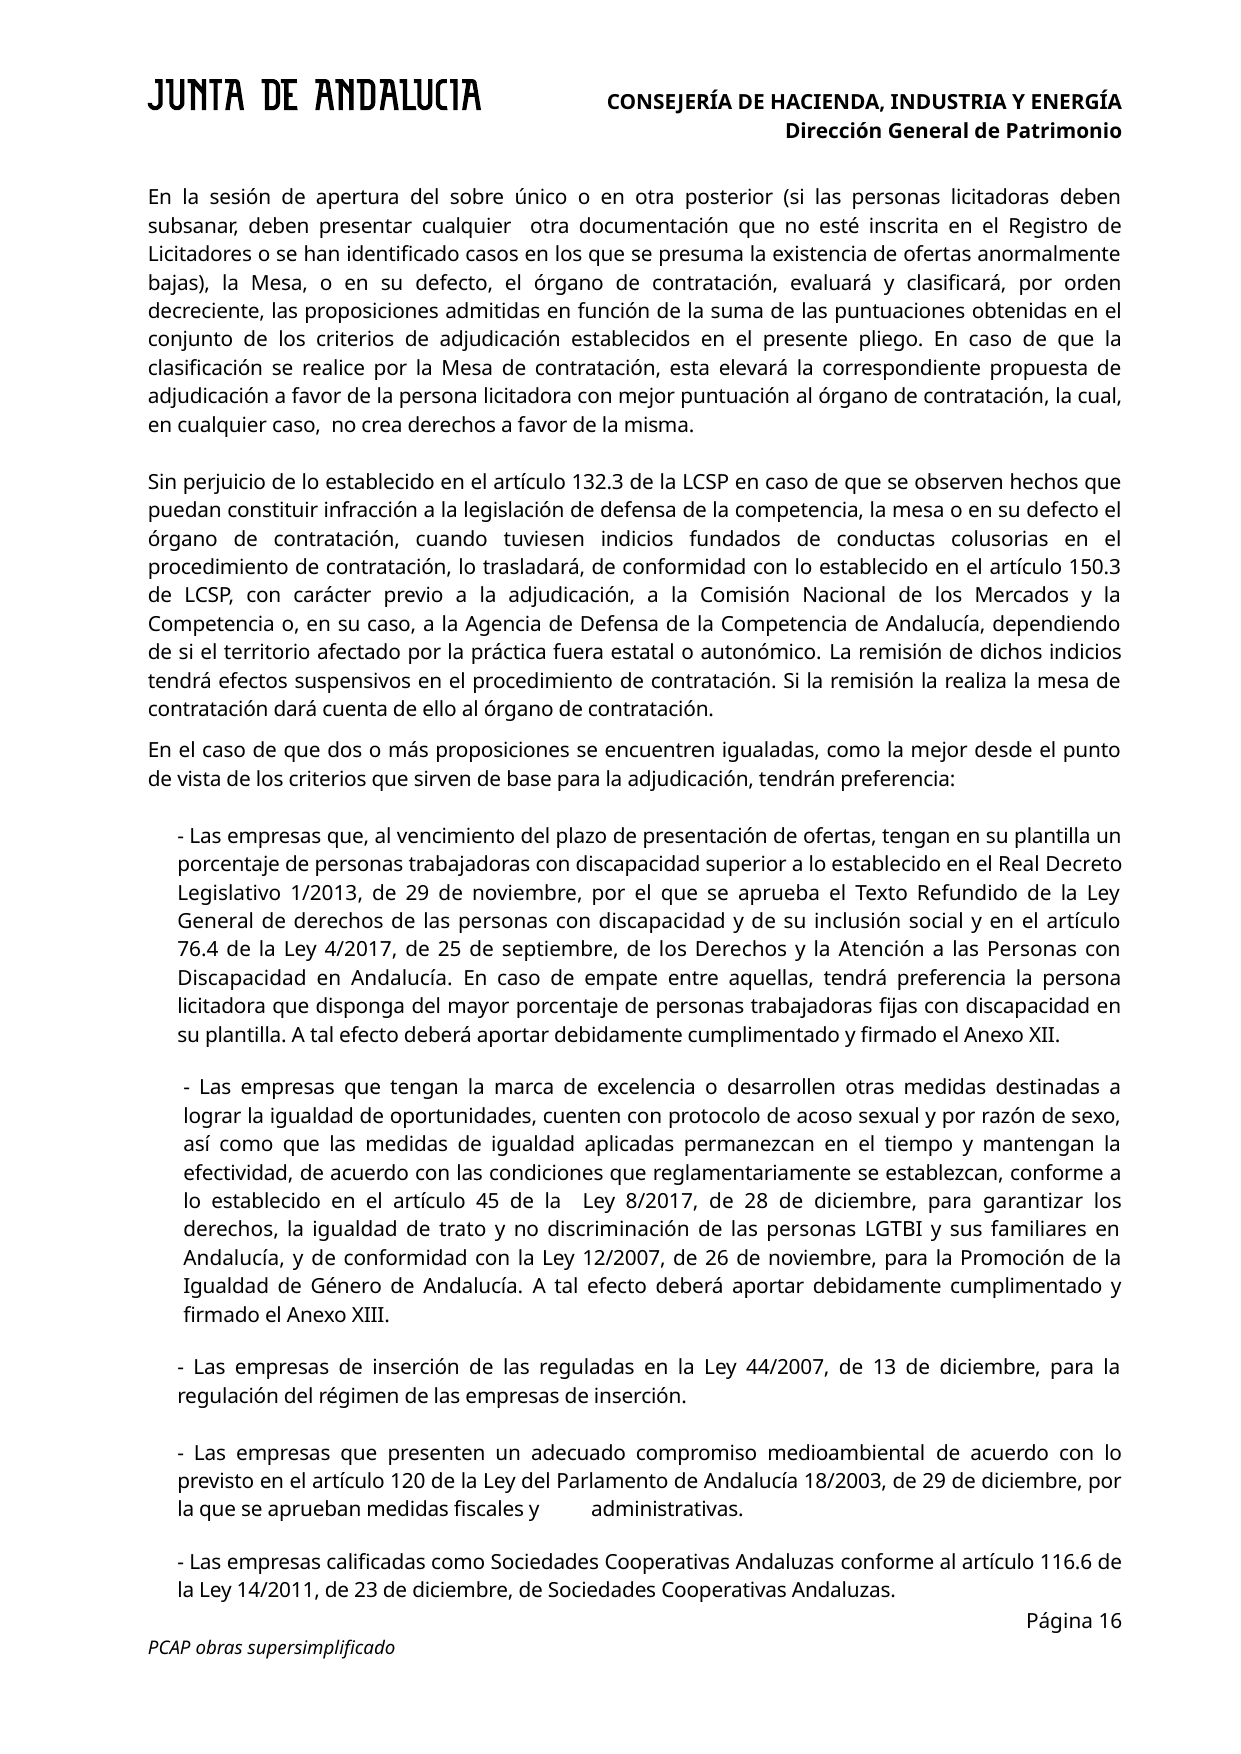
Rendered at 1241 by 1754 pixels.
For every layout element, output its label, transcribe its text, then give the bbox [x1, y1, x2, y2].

list - Las empresas calificadas como Sociedades Cooperativas Andaluzas conforme al artículo 116.6 de la Ley 14/2011, de 23 de diciembre, de Sociedades Cooperativas Andaluzas. [148, 1547, 1122, 1604]
text En la sesión de apertura del sobre único o en otra posterior (si las personas licitadoras deben subsanar, deben presentar cualquier otra documentación que no esté inscrita en el Registro de Licitadores o se han identificado casos en los que se presuma la existencia de ofertas anormalmente bajas), la Mesa, o en su defecto, el órgano de contratación, evaluará y clasificará, por orden decreciente, las proposiciones admitidas en función de la suma de las puntuaciones obtenidas en el conjunto de los criterios de adjudicación establecidos en el presente pliego. En caso de que la clasificación se realice por la Mesa de contratación, esta elevará la correspondiente propuesta de adjudicación a favor de la persona licitadora con mejor puntuación al órgano de contratación, la cual, en cualquier caso, no crea derechos a favor de la misma. [148, 182, 1122, 438]
text Sin perjuicio de lo establecido en el artículo 132.3 de la LCSP en caso de que se observen hechos que puedan constituir infracción a la legislación de defensa de la competencia, la mesa o en su defecto el órgano de contratación, cuando tuviesen indicios fundados de conductas colusorias en el procedimiento de contratación, lo trasladará, de conformidad con lo establecido en el artículo 150.3 de LCSP, con carácter previo a la adjudicación, a la Comisión Nacional de los Mercados y la Competencia o, en su caso, a la Agencia de Defensa de la Competencia de Andalucía, dependiendo de si el territorio afectado por la práctica fuera estatal o autonómico. La remisión de dichos indicios tendrá efectos suspensivos en el procedimiento de contratación. Si la remisión la realiza la mesa de contratación dará cuenta de ello al órgano de contratación. [148, 467, 1122, 723]
list - Las empresas de inserción de las reguladas en la Ley 44/2007, de 13 de diciembre, para la regulación del régimen de las empresas de inserción. [148, 1352, 1122, 1409]
list - Las empresas que presenten un adecuado compromiso medioambiental de acuerdo con lo previsto en el artículo 120 de la Ley del Parlamento de Andalucía 18/2003, de 29 de diciembre, por la que se aprueban medidas fiscales y administrativas. [148, 1438, 1122, 1523]
list - Las empresas que tengan la marca de excelencia o desarrollen otras medidas destinadas a lograr la igualdad de oportunidades, cuenten con protocolo de acoso sexual y por razón de sexo, así como que las medidas de igualdad aplicadas permanezcan en el tiempo y mantengan la efectividad, de acuerdo con las condiciones que reglamentariamente se establezcan, conforme a lo establecido en el artículo 45 de la Ley 8/2017, de 28 de diciembre, para garantizar los derechos, la igualdad de trato y no discriminación de las personas LGTBI y sus familiares en Andalucía, y de conformidad con la Ley 12/2007, de 26 de noviembre, para la Promoción de la Igualdad de Género de Andalucía. A tal efecto deberá aportar debidamente cumplimentado y firmado el Anexo XIII. [183, 1072, 1122, 1328]
list - Las empresas que, al vencimiento del plazo de presentación de ofertas, tengan en su plantilla un porcentaje de personas trabajadoras con discapacidad superior a lo establecido en el Real Decreto Legislativo 1/2013, de 29 de noviembre, por el que se aprueba el Texto Refundido de la Ley General de derechos de las personas con discapacidad y de su inclusión social y en el artículo 76.4 de la Ley 4/2017, de 25 de septiembre, de los Derechos y la Atención a las Personas con Discapacidad en Andalucía. En caso de empate entre aquellas, tendrá preferencia la persona licitadora que disponga del mayor porcentaje de personas trabajadoras fijas con discapacidad en su plantilla. A tal efecto deberá aportar debidamente cumplimentado y firmado el Anexo XII. [148, 821, 1122, 1048]
text En el caso de que dos o más proposiciones se encuentren igualadas, como la mejor desde el punto de vista de los criterios que sirven de base para la adjudicación, tendrán preferencia: [148, 735, 1122, 792]
